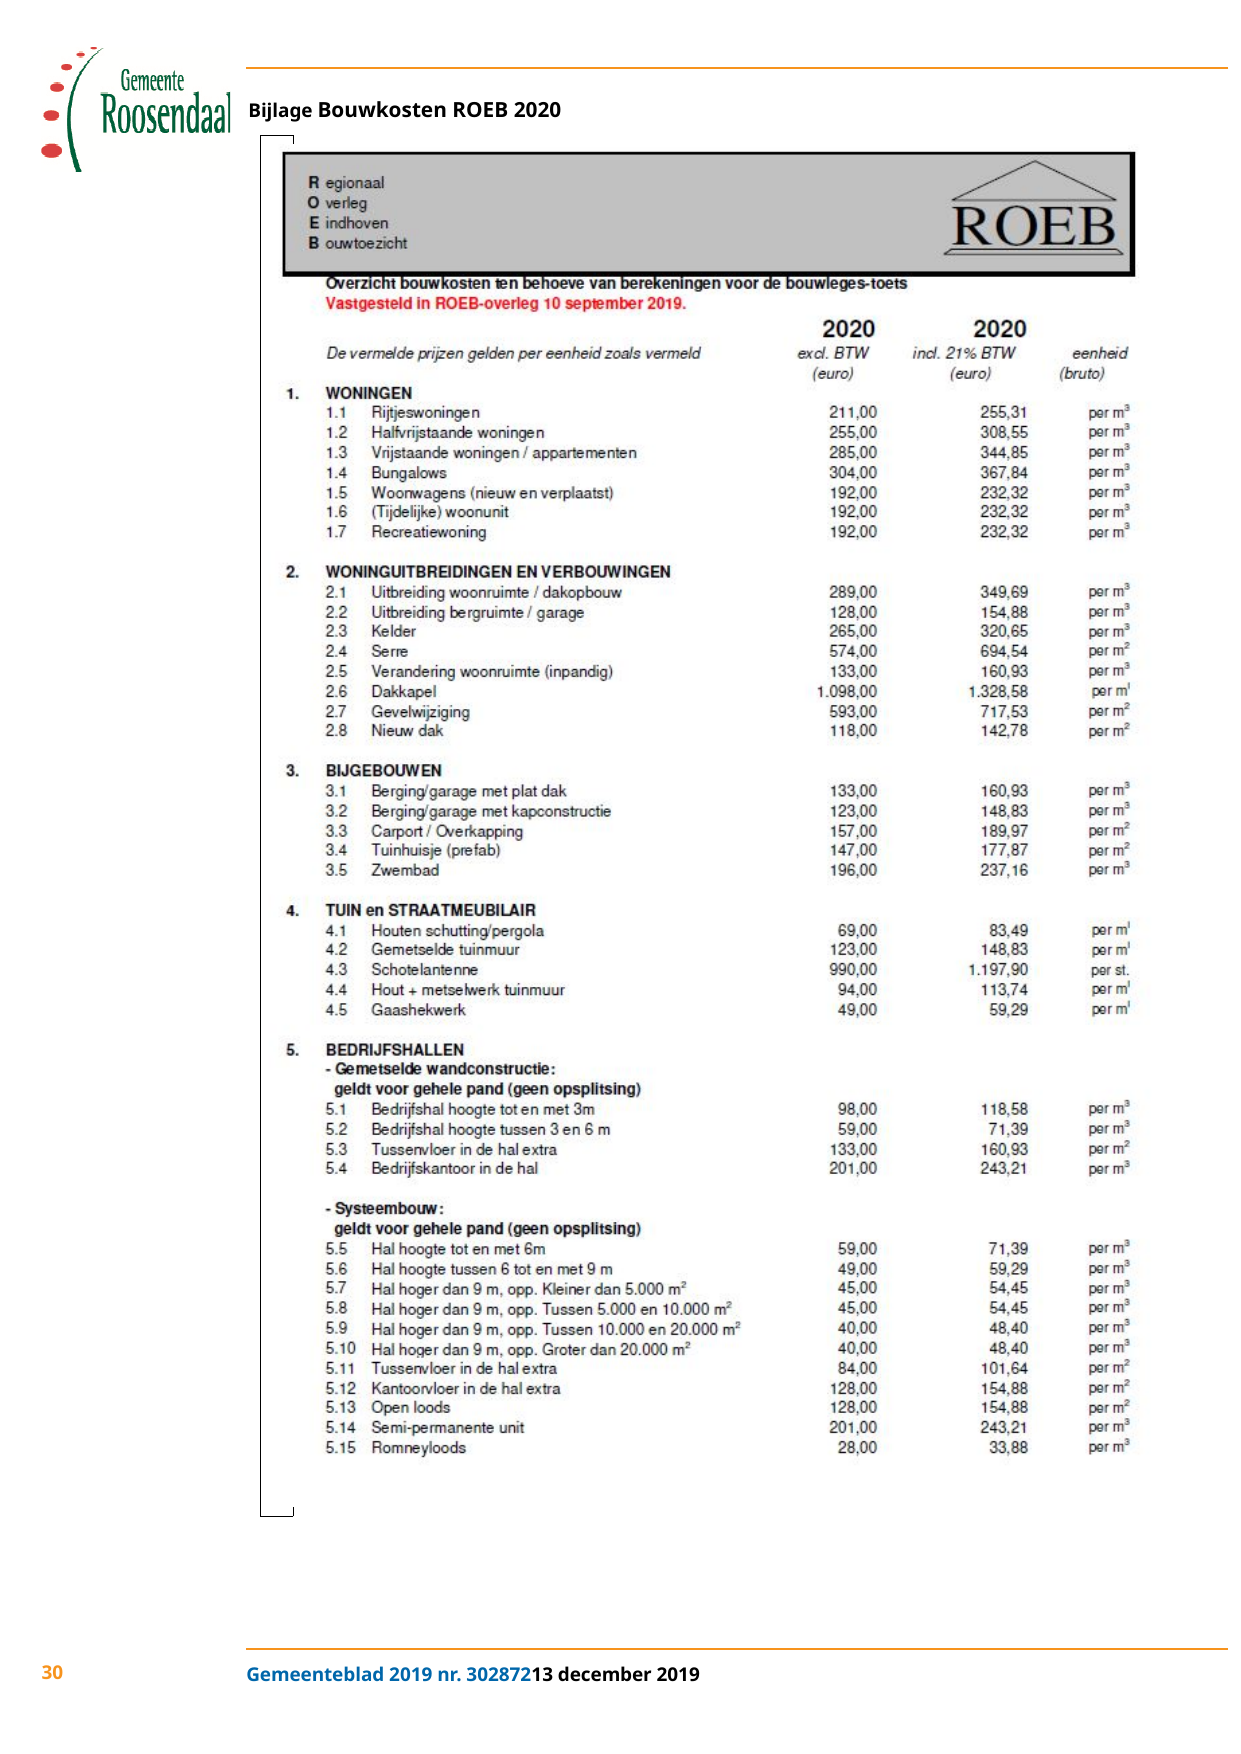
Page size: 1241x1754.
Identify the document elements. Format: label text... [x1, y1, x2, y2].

picture [41, 47, 231, 172]
text Bijlage Bouwkosten ROEB 2020 [248, 95, 1152, 123]
picture [268, 144, 1173, 1507]
